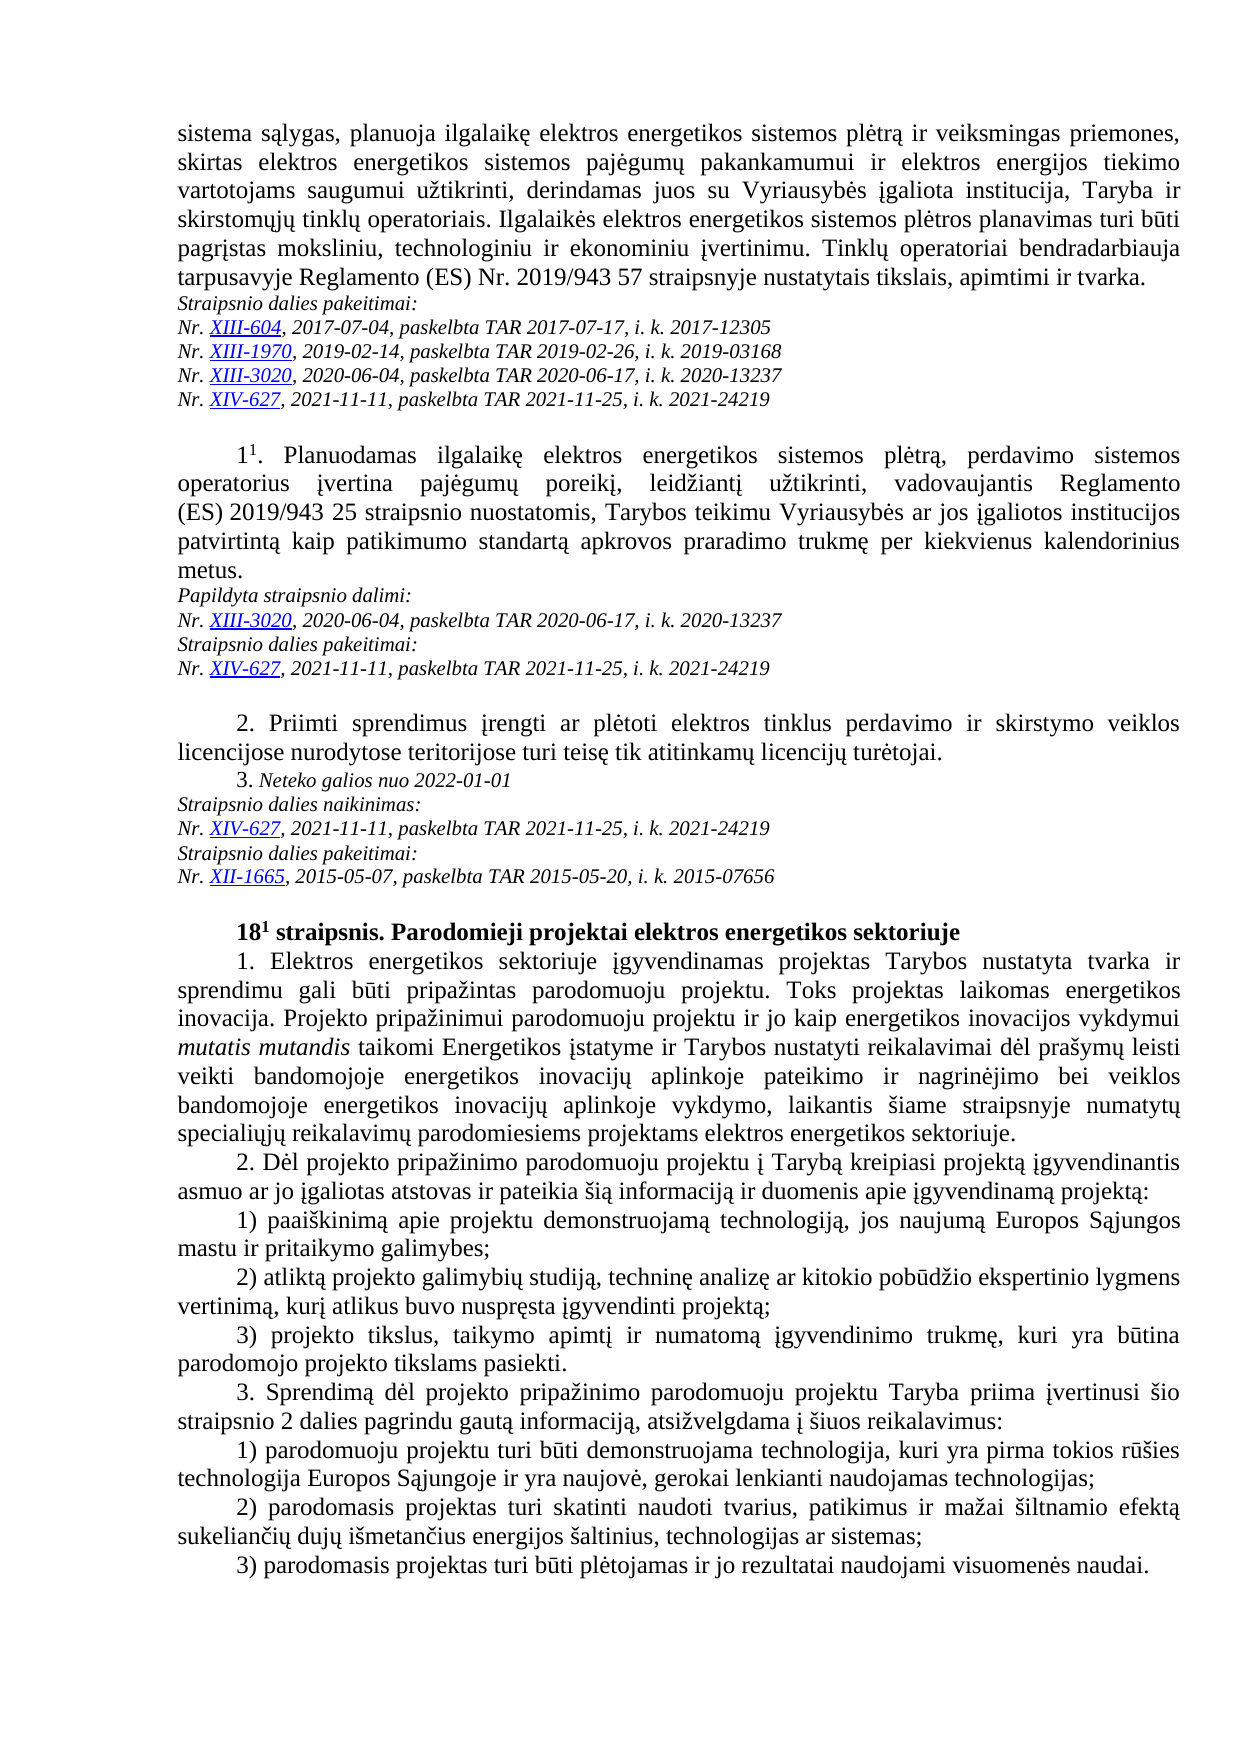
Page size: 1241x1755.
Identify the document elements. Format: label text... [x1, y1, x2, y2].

text Nr. XIII-3020, 2020-06-04, paskelbta TAR 2020-06-17, i. k. 2020-13237 [177, 363, 1181, 387]
text 3. Sprendimą dėl projekto pripažinimo parodomuoju projektu Taryba priima įvertinusi šio straipsnio 2 dalies pagrindu gautą informaciją, atsižvelgdama į šiuos reikalavimus: [177, 1377, 1181, 1435]
text Nr. XIII-1970, 2019-02-14, paskelbta TAR 2019-02-26, i. k. 2019-03168 [177, 339, 1181, 363]
text Straipsnio dalies pakeitimai: [177, 632, 1181, 656]
text 2. Dėl projekto pripažinimo parodomuoju projektu į Tarybą kreipiasi projektą įgyvendinantis asmuo ar jo įgaliotas atstovas ir pateikia šią informaciją ir duomenis apie įgyvendinamą projektą: [177, 1147, 1181, 1205]
text Nr. XIII-604, 2017-07-04, paskelbta TAR 2017-07-17, i. k. 2017-12305 [177, 315, 1181, 339]
text 11. Planuodamas ilgalaikę elektros energetikos sistemos plėtrą, perdavimo sistemos operatorius įvertina pajėgumų poreikį, leidžiantį užtikrinti, vadovaujantis Reglamento (ES) 2019/943 25 straipsnio nuostatomis, Tarybos teikimu Vyriausybės ar jos įgaliotos institucijos patvirtintą kaip patikimumo standartą apkrovos praradimo trukmę per kiekvienus kalendorinius metus. [177, 440, 1181, 583]
text Nr. XIV-627, 2021-11-11, paskelbta TAR 2021-11-25, i. k. 2021-24219 [177, 656, 1181, 680]
text Nr. XIV-627, 2021-11-11, paskelbta TAR 2021-11-25, i. k. 2021-24219 [177, 816, 1181, 840]
text 3. Neteko galios nuo 2022-01-01 [177, 766, 1181, 792]
text 1) parodomuoju projektu turi būti demonstruojama technologija, kuri yra pirma tokios rūšies technologija Europos Sąjungoje ir yra naujovė, gerokai lenkianti naudojamas technologijas; [177, 1435, 1181, 1492]
text Straipsnio dalies pakeitimai: [177, 840, 1181, 864]
text 3) projekto tikslus, taikymo apimtį ir numatomą įgyvendinimo trukmę, kuri yra būtina parodomojo projekto tikslams pasiekti. [177, 1320, 1181, 1377]
text 181 straipsnis. Parodomieji projektai elektros energetikos sektoriuje [177, 917, 1181, 946]
text 1. Elektros energetikos sektoriuje įgyvendinamas projektas Tarybos nustatyta tvarka ir sprendimu gali būti pripažintas parodomuoju projektu. Toks projektas laikomas energetikos inovacija. Projekto pripažinimui parodomuoju projektu ir jo kaip energetikos inovacijos vykdymui mutatis mutandis taikomi Energetikos įstatyme ir Tarybos nustatyti reikalavimai dėl prašymų leisti veikti bandomojoje energetikos inovacijų aplinkoje pateikimo ir nagrinėjimo bei veiklos bandomojoje energetikos inovacijų aplinkoje vykdymo, laikantis šiame straipsnyje numatytų specialiųjų reikalavimų parodomiesiems projektams elektros energetikos sektoriuje. [177, 946, 1181, 1147]
text Papildyta straipsnio dalimi: [177, 583, 1181, 607]
text Nr. XIII-3020, 2020-06-04, paskelbta TAR 2020-06-17, i. k. 2020-13237 [177, 607, 1181, 632]
text 3) parodomasis projektas turi būti plėtojamas ir jo rezultatai naudojami visuomenės naudai. [177, 1550, 1181, 1578]
text Straipsnio dalies naikinimas: [177, 792, 1181, 816]
text Nr. XIV-627, 2021-11-11, paskelbta TAR 2021-11-25, i. k. 2021-24219 [177, 387, 1181, 411]
text sistema sąlygas, planuoja ilgalaikę elektros energetikos sistemos plėtrą ir veiksmingas priemones, skirtas elektros energetikos sistemos pajėgumų pakankamumui ir elektros energijos tiekimo vartotojams saugumui užtikrinti, derindamas juos su Vyriausybės įgaliota institucija, Taryba ir skirstomųjų tinklų operatoriais. Ilgalaikės elektros energetikos sistemos plėtros planavimas turi būti pagrįstas moksliniu, technologiniu ir ekonominiu įvertinimu. Tinklų operatoriai bendradarbiauja tarpusavyje Reglamento (ES) Nr. 2019/943 57 straipsnyje nustatytais tikslais, apimtimi ir tvarka. [177, 118, 1181, 291]
text 2) parodomasis projektas turi skatinti naudoti tvarius, patikimus ir mažai šiltnamio efektą sukeliančių dujų išmetančius energijos šaltinius, technologijas ar sistemas; [177, 1492, 1181, 1550]
text 2. Priimti sprendimus įrengti ar plėtoti elektros tinklus perdavimo ir skirstymo veiklos licencijose nurodytose teritorijose turi teisę tik atitinkamų licencijų turėtojai. [177, 708, 1181, 766]
text 1) paaiškinimą apie projektu demonstruojamą technologiją, jos naujumą Europos Sąjungos mastu ir pritaikymo galimybes; [177, 1205, 1181, 1262]
text Straipsnio dalies pakeitimai: [177, 291, 1181, 315]
text Nr. XII-1665, 2015-05-07, paskelbta TAR 2015-05-20, i. k. 2015-07656 [177, 864, 1181, 888]
text 2) atliktą projekto galimybių studiją, techninę analizę ar kitokio pobūdžio ekspertinio lygmens vertinimą, kurį atlikus buvo nuspręsta įgyvendinti projektą; [177, 1262, 1181, 1320]
